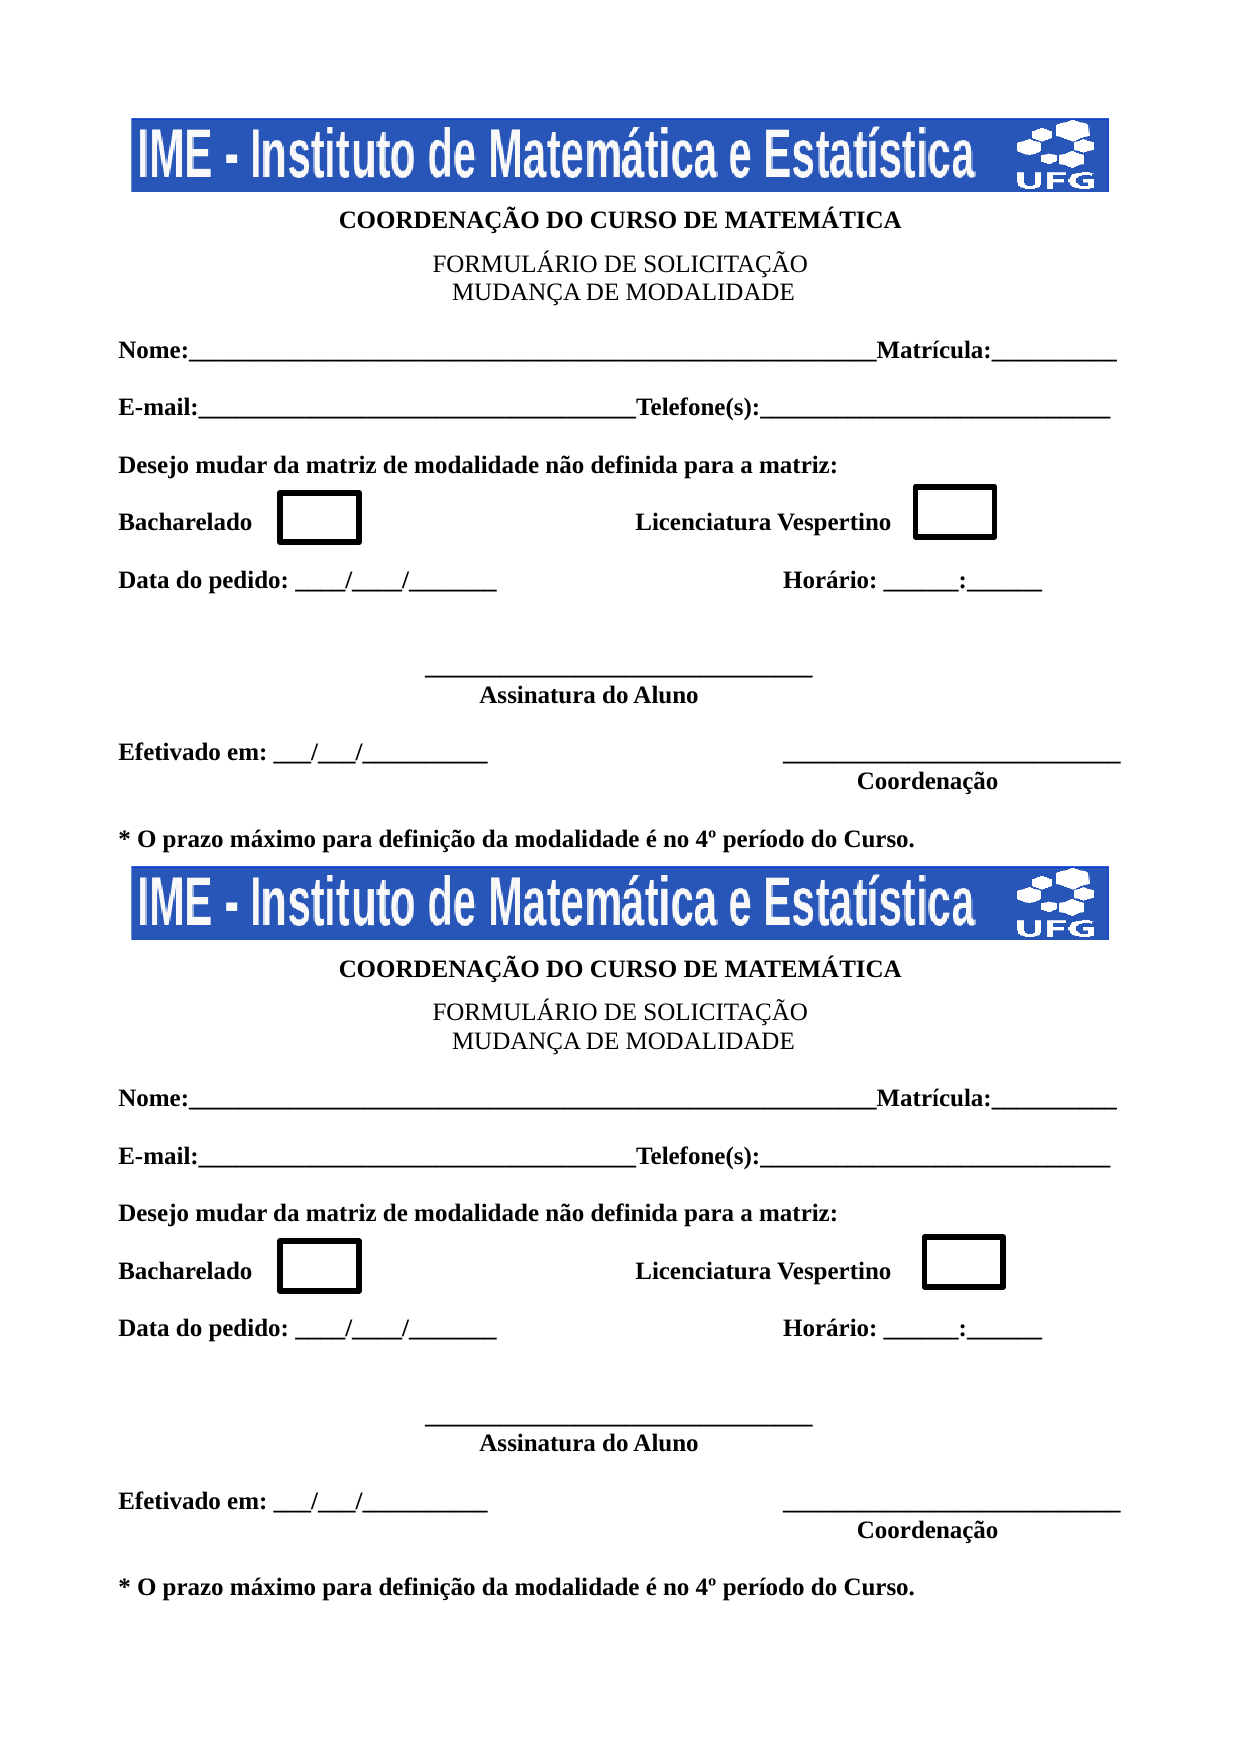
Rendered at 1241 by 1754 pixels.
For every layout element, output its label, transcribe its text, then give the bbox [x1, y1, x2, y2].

text E-mail:___________________________________Telefone(s):____________________________ [118, 392, 1122, 421]
text COORDENAÇÃO DO CURSO DE MATEMÁTICA [118, 206, 1122, 234]
text Nome:_______________________________________________________Matrícula:__________ [118, 1083, 1122, 1112]
text * O prazo máximo para definição da modalidade é no 4º período do Curso. [118, 824, 1122, 852]
text MUDANÇA DE MODALIDADE [118, 277, 1122, 306]
picture [131, 118, 1109, 192]
text Licenciatura Vespertino [362, 1256, 922, 1285]
text Efetivado em: ___/___/__________ ___________________________ Coordenação [118, 1486, 1122, 1543]
text MUDANÇA DE MODALIDADE [118, 1026, 1122, 1055]
text COORDENAÇÃO DO CURSO DE MATEMÁTICA [118, 954, 1122, 983]
text * O prazo máximo para definição da modalidade é no 4º período do Curso. [118, 1572, 1122, 1601]
text Efetivado em: ___/___/__________ ___________________________ Coordenação [118, 737, 1122, 795]
text [997, 507, 1122, 536]
text _______________________________ [118, 1400, 1122, 1428]
picture [131, 866, 1109, 940]
text Desejo mudar da matriz de modalidade não definida para a matriz: [118, 450, 1122, 479]
text Bacharelado [118, 1256, 277, 1285]
text FORMULÁRIO DE SOLICITAÇÃO [118, 249, 1122, 277]
text Data do pedido: ____/____/_______ Horário: ______:______ [118, 565, 1122, 594]
text Assinatura do Aluno [118, 1428, 1122, 1457]
text E-mail:___________________________________Telefone(s):____________________________ [118, 1141, 1122, 1170]
text Licenciatura Vespertino [362, 507, 913, 536]
text Desejo mudar da matriz de modalidade não definida para a matriz: [118, 1198, 1122, 1227]
text Assinatura do Aluno [118, 680, 1122, 709]
text [1006, 1256, 1122, 1285]
text Bacharelado [118, 507, 277, 536]
text Data do pedido: ____/____/_______ Horário: ______:______ [118, 1313, 1122, 1342]
text _______________________________ [118, 651, 1122, 680]
text Nome:_______________________________________________________Matrícula:__________ [118, 335, 1122, 364]
text FORMULÁRIO DE SOLICITAÇÃO [118, 997, 1122, 1026]
